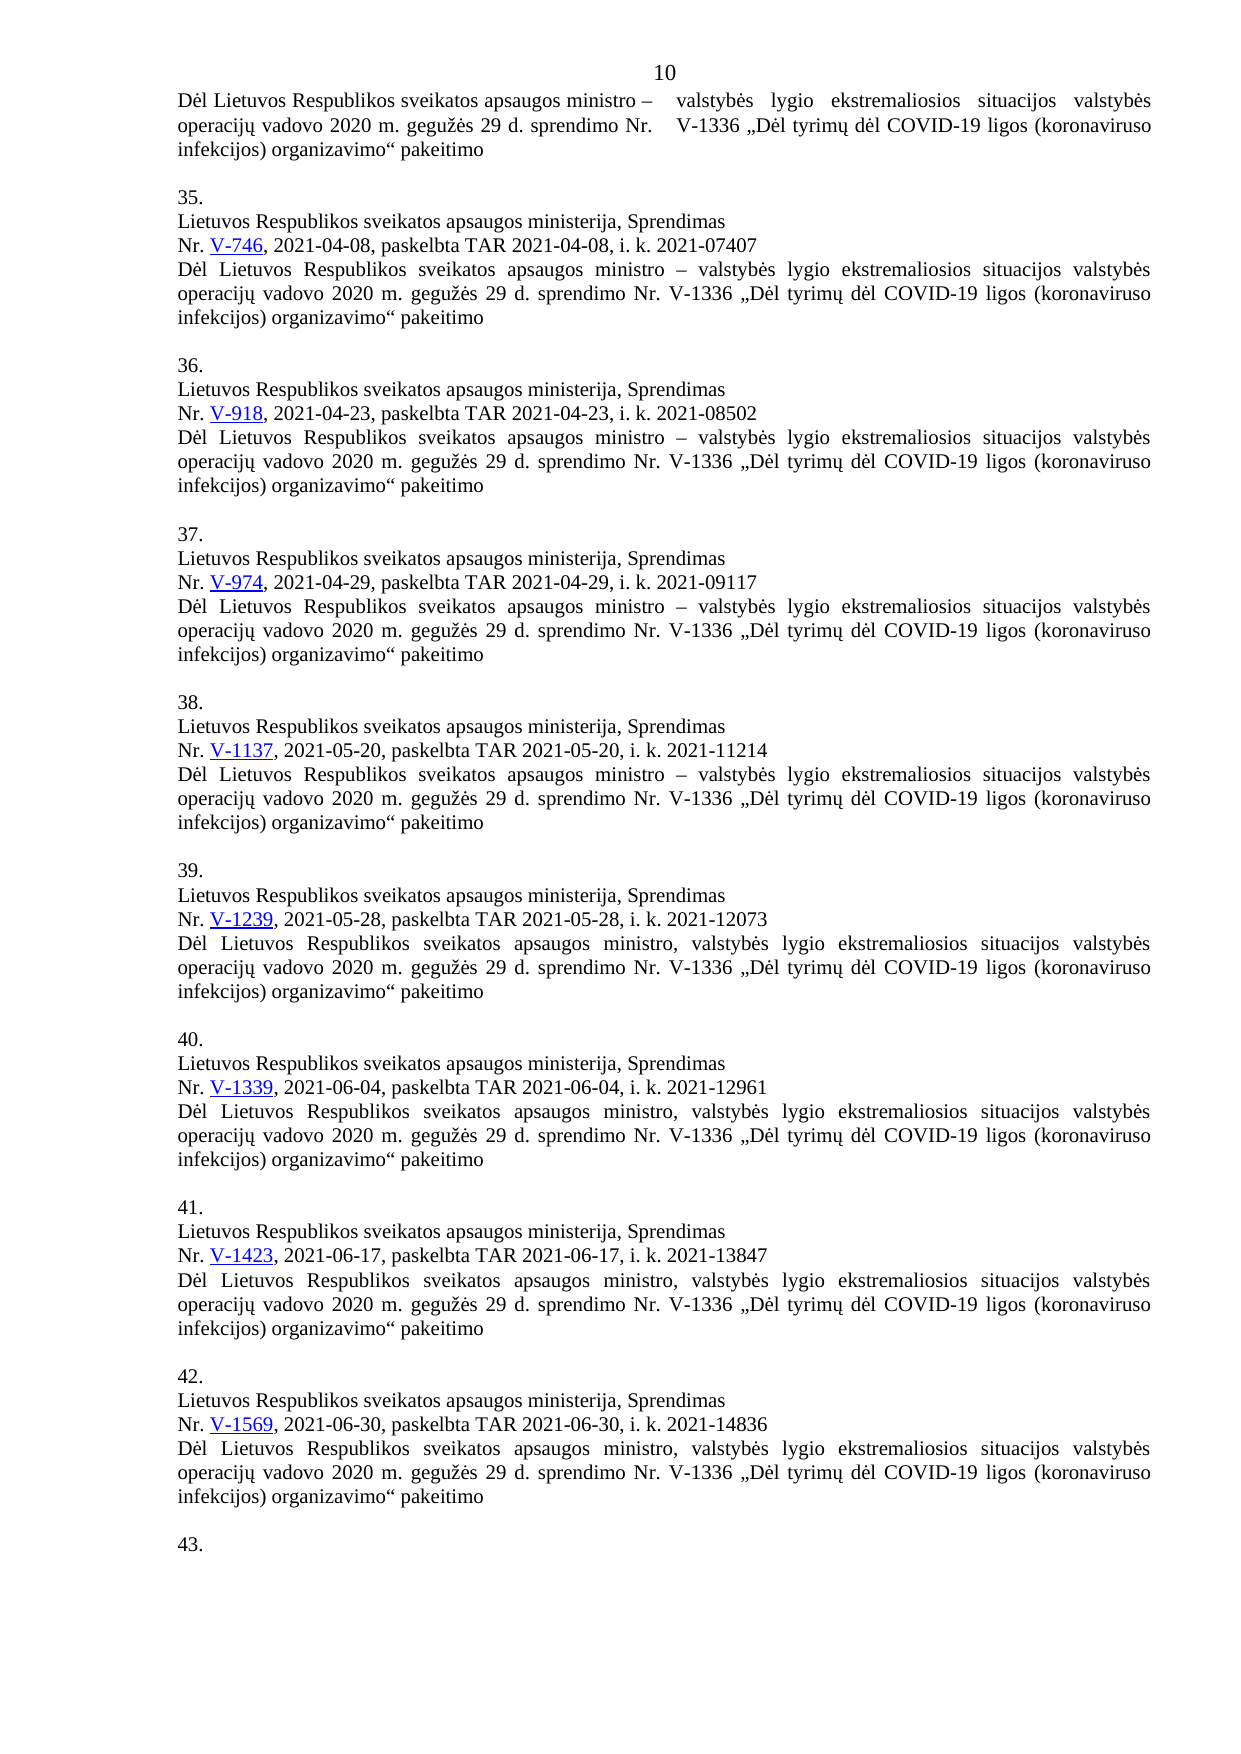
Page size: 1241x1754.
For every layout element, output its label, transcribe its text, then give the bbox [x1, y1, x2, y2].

text 41. [177, 1195, 1152, 1219]
text Nr. V-1339, 2021-06-04, paskelbta TAR 2021-06-04, i. k. 2021-12961 [177, 1075, 1152, 1099]
text Nr. V-746, 2021-04-08, paskelbta TAR 2021-04-08, i. k. 2021-07407 [177, 233, 1152, 257]
text 39. [177, 858, 1152, 882]
text Dėl Lietuvos Respublikos sveikatos apsaugos ministro, valstybės lygio ekstremaliosios situacijos valstybės operacijų vadovo 2020 m. gegužės 29 d. sprendimo Nr. V-1336 „Dėl tyrimų dėl COVID-19 ligos (koronaviruso infekcijos) organizavimo“ pakeitimo [177, 931, 1152, 1003]
text 36. [177, 353, 1152, 377]
text 42. [177, 1364, 1152, 1388]
text 40. [177, 1027, 1152, 1051]
text Lietuvos Respublikos sveikatos apsaugos ministerija, Sprendimas [177, 377, 1152, 401]
text Lietuvos Respublikos sveikatos apsaugos ministerija, Sprendimas [177, 882, 1152, 907]
text Lietuvos Respublikos sveikatos apsaugos ministerija, Sprendimas [177, 546, 1152, 570]
text Nr. V-1423, 2021-06-17, paskelbta TAR 2021-06-17, i. k. 2021-13847 [177, 1243, 1152, 1267]
text 35. [177, 185, 1152, 209]
text Nr. V-918, 2021-04-23, paskelbta TAR 2021-04-23, i. k. 2021-08502 [177, 401, 1152, 425]
text Nr. V-1569, 2021-06-30, paskelbta TAR 2021-06-30, i. k. 2021-14836 [177, 1412, 1152, 1436]
text Dėl Lietuvos Respublikos sveikatos apsaugos ministro – valstybės lygio ekstremaliosios situacijos valstybės operacijų vadovo 2020 m. gegužės 29 d. sprendimo Nr. V-1336 „Dėl tyrimų dėl COVID-19 ligos (koronaviruso infekcijos) organizavimo“ pakeitimo [177, 425, 1152, 497]
text Dėl Lietuvos Respublikos sveikatos apsaugos ministro – valstybės lygio ekstremaliosios situacijos valstybės operacijų vadovo 2020 m. gegužės 29 d. sprendimo Nr. V-1336 „Dėl tyrimų dėl COVID-19 ligos (koronaviruso infekcijos) organizavimo“ pakeitimo [177, 594, 1152, 666]
text Lietuvos Respublikos sveikatos apsaugos ministerija, Sprendimas [177, 1388, 1152, 1412]
text 37. [177, 522, 1152, 546]
text Dėl Lietuvos Respublikos sveikatos apsaugos ministro – valstybės lygio ekstremaliosios situacijos valstybės operacijų vadovo 2020 m. gegužės 29 d. sprendimo Nr. V-1336 „Dėl tyrimų dėl COVID-19 ligos (koronaviruso infekcijos) organizavimo“ pakeitimo [177, 88, 1152, 161]
text 38. [177, 690, 1152, 714]
text Dėl Lietuvos Respublikos sveikatos apsaugos ministro, valstybės lygio ekstremaliosios situacijos valstybės operacijų vadovo 2020 m. gegužės 29 d. sprendimo Nr. V-1336 „Dėl tyrimų dėl COVID-19 ligos (koronaviruso infekcijos) organizavimo“ pakeitimo [177, 1436, 1152, 1508]
text Lietuvos Respublikos sveikatos apsaugos ministerija, Sprendimas [177, 1051, 1152, 1075]
text Lietuvos Respublikos sveikatos apsaugos ministerija, Sprendimas [177, 714, 1152, 738]
text Dėl Lietuvos Respublikos sveikatos apsaugos ministro – valstybės lygio ekstremaliosios situacijos valstybės operacijų vadovo 2020 m. gegužės 29 d. sprendimo Nr. V-1336 „Dėl tyrimų dėl COVID-19 ligos (koronaviruso infekcijos) organizavimo“ pakeitimo [177, 257, 1152, 329]
text Nr. V-1239, 2021-05-28, paskelbta TAR 2021-05-28, i. k. 2021-12073 [177, 907, 1152, 931]
text 43. [177, 1532, 1152, 1556]
text Dėl Lietuvos Respublikos sveikatos apsaugos ministro – valstybės lygio ekstremaliosios situacijos valstybės operacijų vadovo 2020 m. gegužės 29 d. sprendimo Nr. V-1336 „Dėl tyrimų dėl COVID-19 ligos (koronaviruso infekcijos) organizavimo“ pakeitimo [177, 762, 1152, 834]
text Dėl Lietuvos Respublikos sveikatos apsaugos ministro, valstybės lygio ekstremaliosios situacijos valstybės operacijų vadovo 2020 m. gegužės 29 d. sprendimo Nr. V-1336 „Dėl tyrimų dėl COVID-19 ligos (koronaviruso infekcijos) organizavimo“ pakeitimo [177, 1267, 1152, 1340]
text Dėl Lietuvos Respublikos sveikatos apsaugos ministro, valstybės lygio ekstremaliosios situacijos valstybės operacijų vadovo 2020 m. gegužės 29 d. sprendimo Nr. V-1336 „Dėl tyrimų dėl COVID-19 ligos (koronaviruso infekcijos) organizavimo“ pakeitimo [177, 1099, 1152, 1171]
text Lietuvos Respublikos sveikatos apsaugos ministerija, Sprendimas [177, 1219, 1152, 1243]
text Lietuvos Respublikos sveikatos apsaugos ministerija, Sprendimas [177, 209, 1152, 233]
text Nr. V-974, 2021-04-29, paskelbta TAR 2021-04-29, i. k. 2021-09117 [177, 570, 1152, 594]
text Nr. V-1137, 2021-05-20, paskelbta TAR 2021-05-20, i. k. 2021-11214 [177, 738, 1152, 762]
